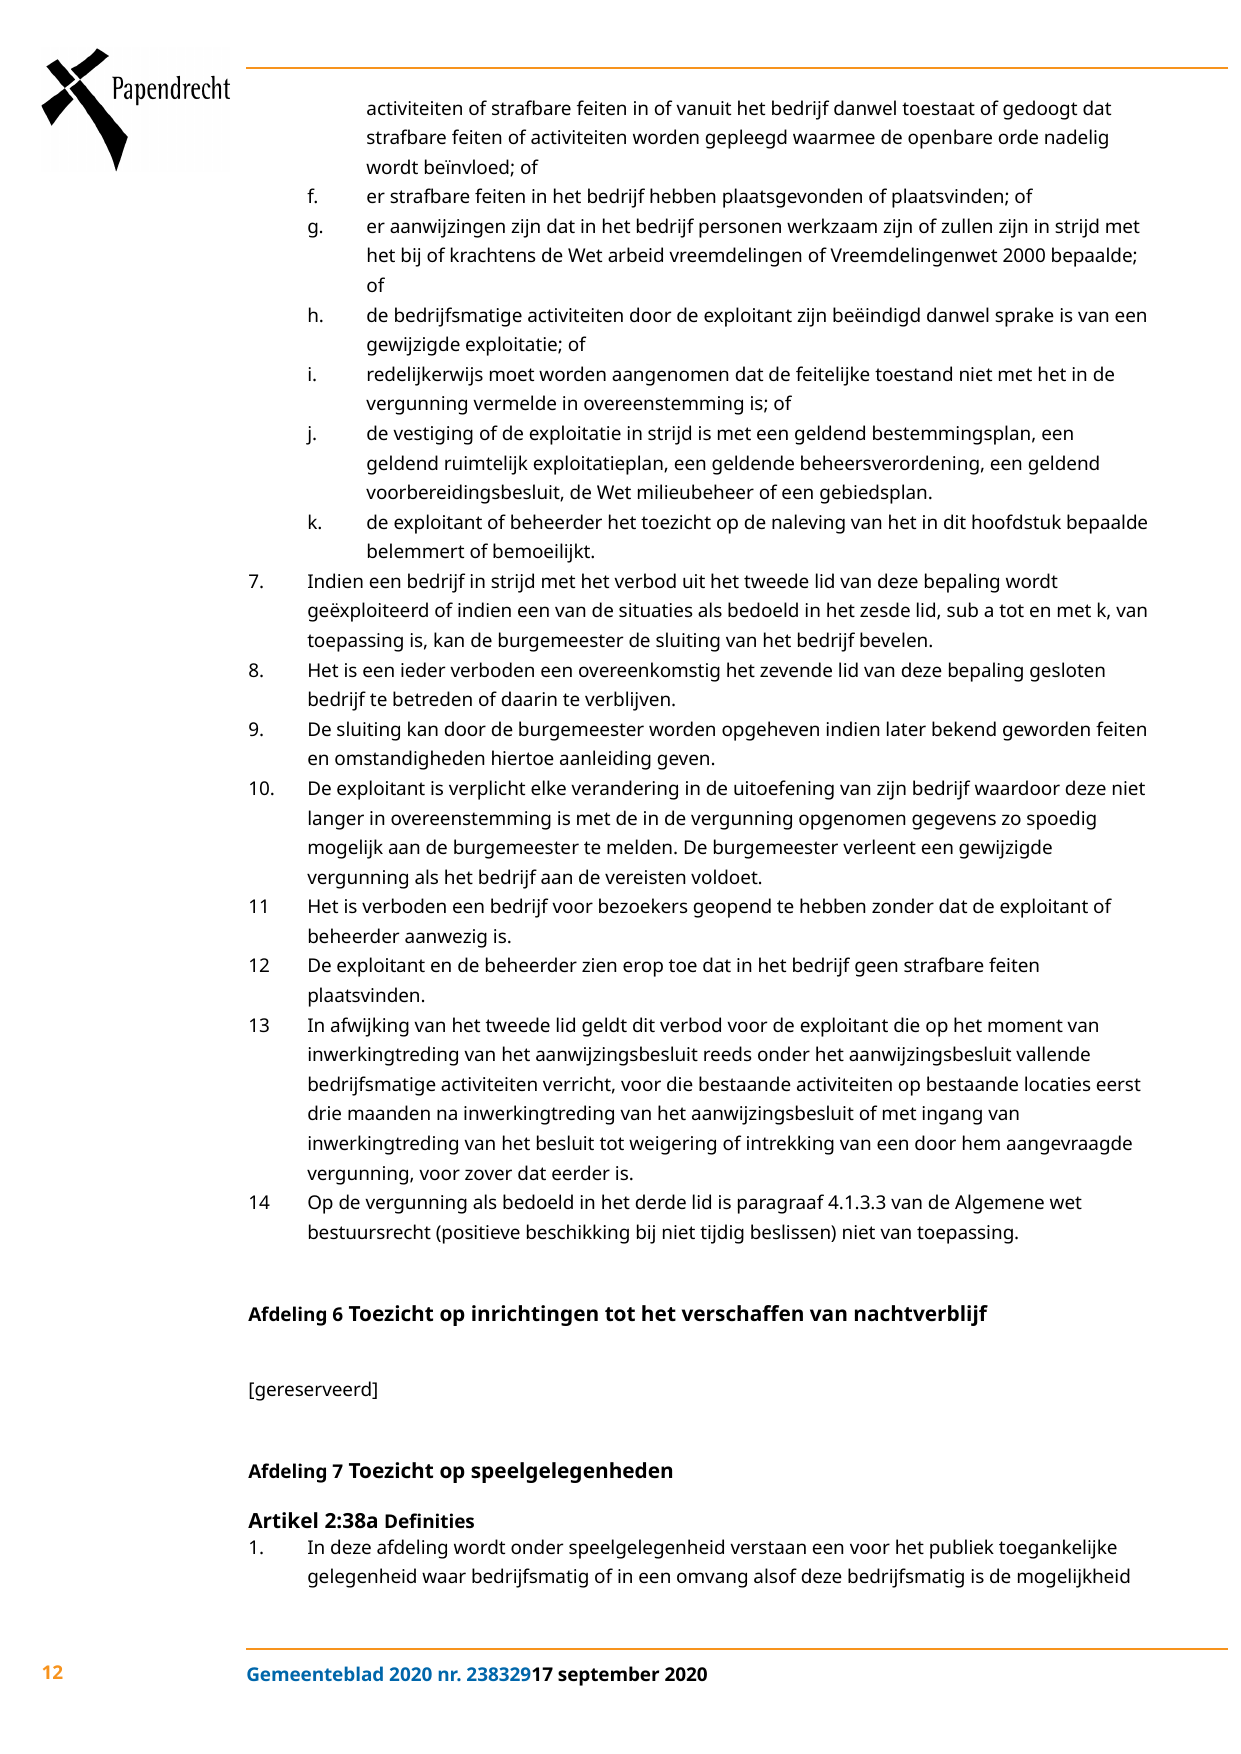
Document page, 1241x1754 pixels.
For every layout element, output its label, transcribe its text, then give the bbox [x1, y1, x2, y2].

list de exploitant of beheerder het toezicht op de naleving van het in dit hoofdstuk bepaalde belemmert of bemoeilijkt. [307, 509, 1152, 564]
list er aanwijzingen zijn dat in het bedrijf personen werkzaam zijn of zullen zijn in strijd met het bij of krachtens de Wet arbeid vreemdelingen of Vreemdelingenwet 2000 bepaalde; of [307, 213, 1152, 298]
list activiteiten of strafbare feiten in of vanuit het bedrijf danwel toestaat of gedoogt dat strafbare feiten of activiteiten worden gepleegd waarmee de openbare orde nadelig wordt beïnvloed; of [307, 95, 1152, 180]
text Afdeling 7 Toezicht op speelgelegenheden [248, 1456, 1152, 1485]
list Het is een ieder verboden een overeenkomstig het zevende lid van deze bepaling gesloten bedrijf te betreden of daarin te verblijven. [248, 657, 1152, 712]
list In deze afdeling wordt onder speelgelegenheid verstaan een voor het publiek toegankelijke gelegenheid waar bedrijfsmatig of in een omvang alsof deze bedrijfsmatig is de mogelijkheid [248, 1534, 1152, 1589]
list Het is verboden een bedrijf voor bezoekers geopend te hebben zonder dat de exploitant of beheerder aanwezig is. [248, 893, 1152, 949]
list de bedrijfsmatige activiteiten door de exploitant zijn beëindigd danwel sprake is van een gewijzigde exploitatie; of [307, 302, 1152, 357]
list In afwijking van het tweede lid geldt dit verbod voor de exploitant die op het moment van inwerkingtreding van het aanwijzingsbesluit reeds onder het aanwijzingsbesluit vallende bedrijfsmatige activiteiten verricht, voor die bestaande activiteiten op bestaande locaties eerst drie maanden na inwerkingtreding van het aanwijzingsbesluit of met ingang van inwerkingtreding van het besluit tot weigering of intrekking van een door hem aangevraagde vergunning, voor zover dat eerder is. [248, 1012, 1152, 1186]
list De exploitant en de beheerder zien erop toe dat in het bedrijf geen strafbare feiten plaatsvinden. [248, 953, 1152, 1008]
list redelijkerwijs moet worden aangenomen dat de feitelijke toestand niet met het in de vergunning vermelde in overeenstemming is; of [307, 361, 1152, 416]
list De exploitant is verplicht elke verandering in de uitoefening van zijn bedrijf waardoor deze niet langer in overeenstemming is met de in de vergunning opgenomen gegevens zo spoedig mogelijk aan de burgemeester te melden. De burgemeester verleent een gewijzigde vergunning als het bedrijf aan de vereisten voldoet. [248, 775, 1152, 890]
text Artikel 2:38a Definities [248, 1506, 1152, 1534]
list Indien een bedrijf in strijd met het verbod uit het tweede lid van deze bepaling wordt geëxploiteerd of indien een van de situaties als bedoeld in het zesde lid, sub a tot en met k, van toepassing is, kan de burgemeester de sluiting van het bedrijf bevelen. [248, 568, 1152, 653]
picture [41, 47, 231, 172]
list er strafbare feiten in het bedrijf hebben plaatsgevonden of plaatsvinden; of [307, 183, 1152, 209]
text [gereserveerd] [248, 1377, 1152, 1402]
text Afdeling 6 Toezicht op inrichtingen tot het verschaffen van nachtverblijf [248, 1299, 1152, 1327]
list De sluiting kan door de burgemeester worden opgeheven indien later bekend geworden feiten en omstandigheden hiertoe aanleiding geven. [248, 716, 1152, 771]
list de vestiging of de exploitatie in strijd is met een geldend bestemmingsplan, een geldend ruimtelijk exploitatieplan, een geldende beheersverordening, een geldend voorbereidingsbesluit, de Wet milieubeheer of een gebiedsplan. [307, 420, 1152, 505]
list Op de vergunning als bedoeld in het derde lid is paragraaf 4.1.3.3 van de Algemene wet bestuursrecht (positieve beschikking bij niet tijdig beslissen) niet van toepassing. [248, 1189, 1152, 1245]
